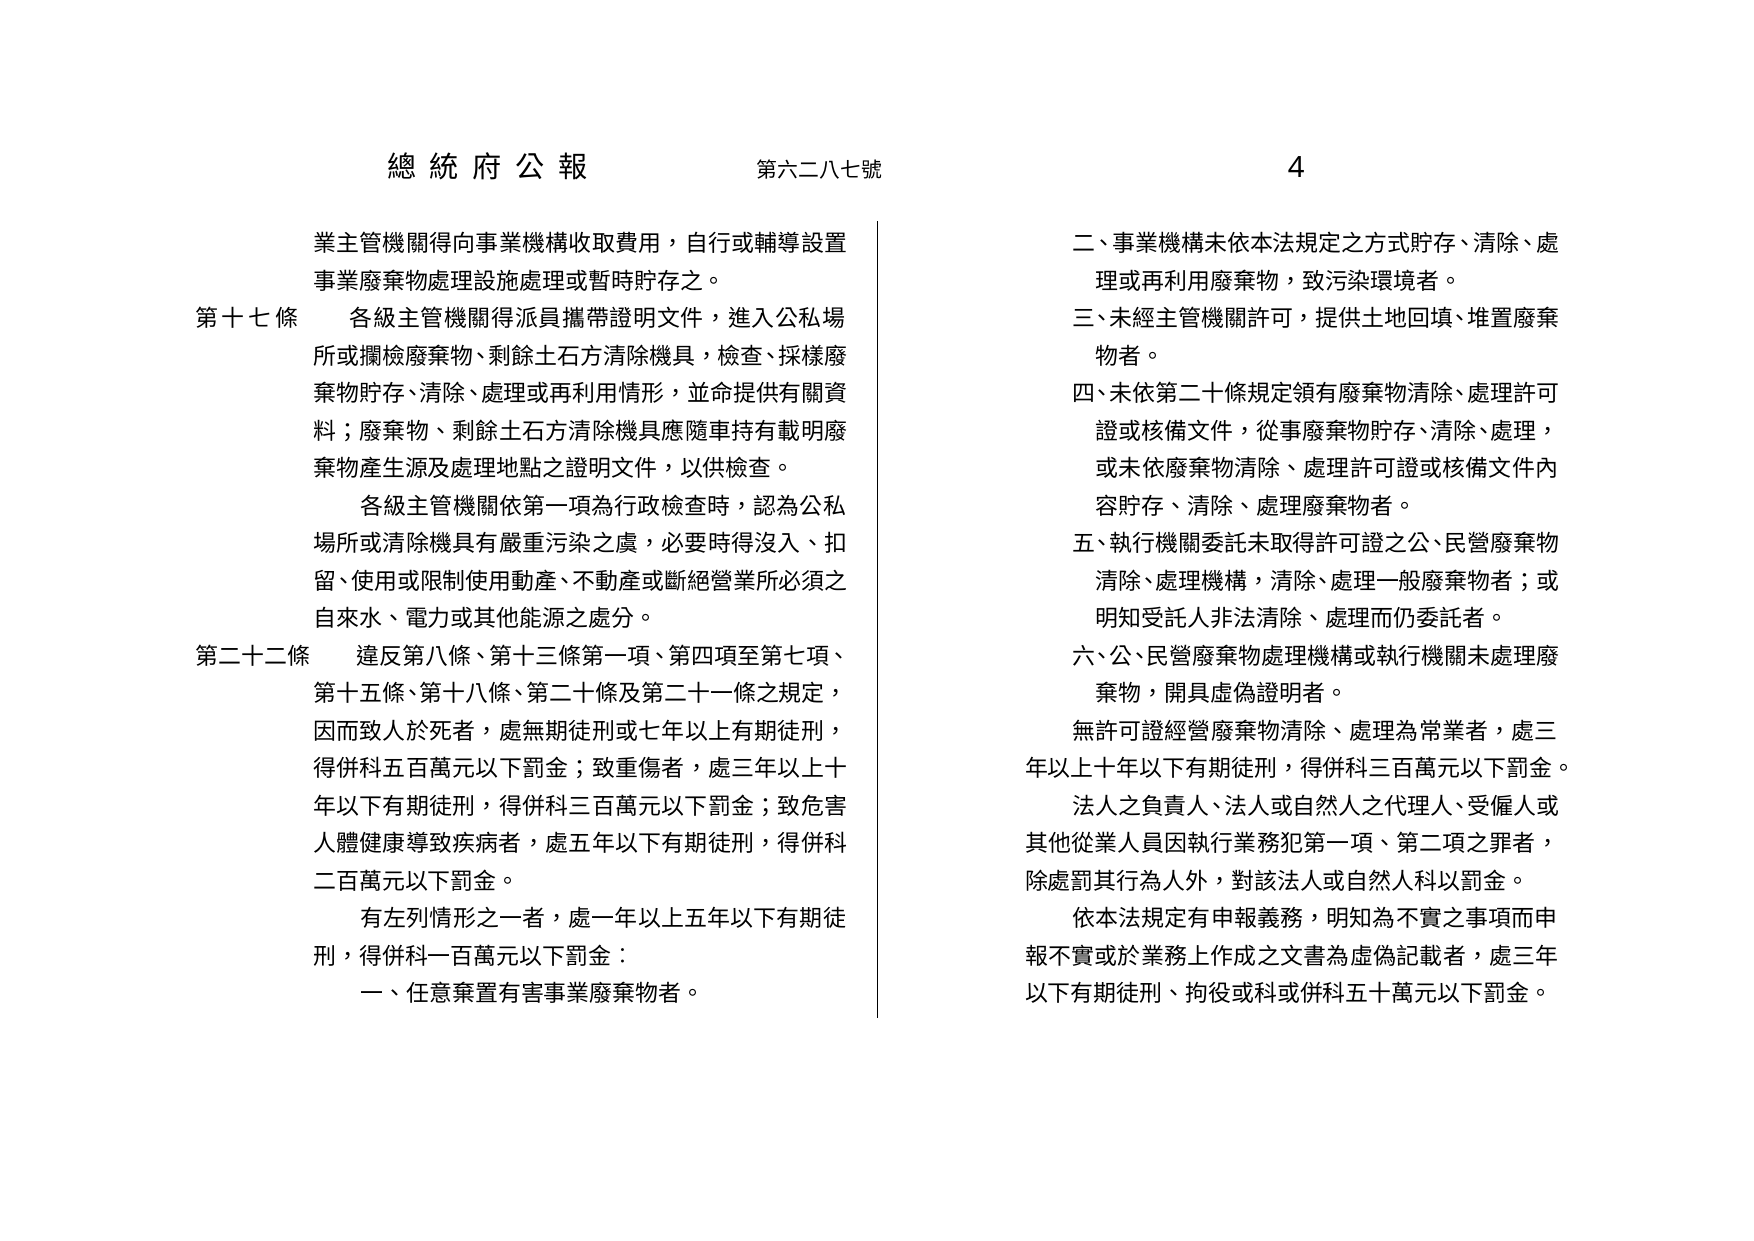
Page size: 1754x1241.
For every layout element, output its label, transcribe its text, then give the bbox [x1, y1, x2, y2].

text 二、事業機構未依本法規定之方式貯存、清除、處理或再利用廢棄物，致污染環境者。 [1072, 222, 1559, 297]
text 六、公、民營廢棄物處理機構或執行機關未處理廢棄物，開具虛偽證明者。 [1072, 634, 1559, 709]
text 三、未經主管機關許可，提供土地回填、堆置廢棄物者。 [1072, 297, 1559, 372]
text 有左列情形之一者，處一年以上五年以下有期徒刑，得併科一百萬元以下罰金︰ [313, 897, 847, 972]
text 五、執行機關委託未取得許可證之公、民營廢棄物清除、處理機構，清除、處理一般廢棄物者；或明知受託人非法清除、處理而仍委託者。 [1072, 522, 1559, 634]
text 四、未依第二十條規定領有廢棄物清除、處理許可證或核備文件，從事廢棄物貯存、清除、處理，或未依廢棄物清除、處理許可證或核備文件內容貯存、清除、處理廢棄物者。 [1072, 372, 1559, 522]
text 業主管機關得向事業機構收取費用，自行或輔導設置事業廢棄物處理設施處理或暫時貯存之。 [313, 222, 847, 297]
text 一、任意棄置有害事業廢棄物者。 [360, 972, 847, 1009]
text 各級主管機關依第一項為行政檢查時，認為公私場所或清除機具有嚴重污染之虞，必要時得沒入、扣留、使用或限制使用動產、不動產或斷絕營業所必須之自來水、電力或其他能源之處分。 [313, 484, 847, 634]
text 依本法規定有申報義務，明知為不實之事項而申報不實或於業務上作成之文書為虛偽記載者，處三年以下有期徒刑、拘役或科或併科五十萬元以下罰金。 [1025, 897, 1559, 1009]
text 第二十二條 違反第八條、第十三條第一項、第四項至第七項、第十五條、第十八條、第二十條及第二十一條之規定，因而致人於死者，處無期徒刑或七年以上有期徒刑，得併科五百萬元以下罰金；致重傷者，處三年以上十年以下有期徒刑，得併科三百萬元以下罰金；致危害人體健康導致疾病者，處五年以下有期徒刑，得併科二百萬元以下罰金。 [195, 634, 847, 897]
text 法人之負責人、法人或自然人之代理人、受僱人或其他從業人員因執行業務犯第一項、第二項之罪者，除處罰其行為人外，對該法人或自然人科以罰金。 [1025, 784, 1559, 897]
text 第十七條 各級主管機關得派員攜帶證明文件，進入公私場所或攔檢廢棄物、剩餘土石方清除機具，檢查、採樣廢棄物貯存、清除、處理或再利用情形，並命提供有關資料；廢棄物、剩餘土石方清除機具應隨車持有載明廢棄物產生源及處理地點之證明文件，以供檢查。 [195, 297, 847, 484]
text 無許可證經營廢棄物清除、處理為常業者，處三年以上十年以下有期徒刑，得併科三百萬元以下罰金。 [1025, 709, 1559, 784]
